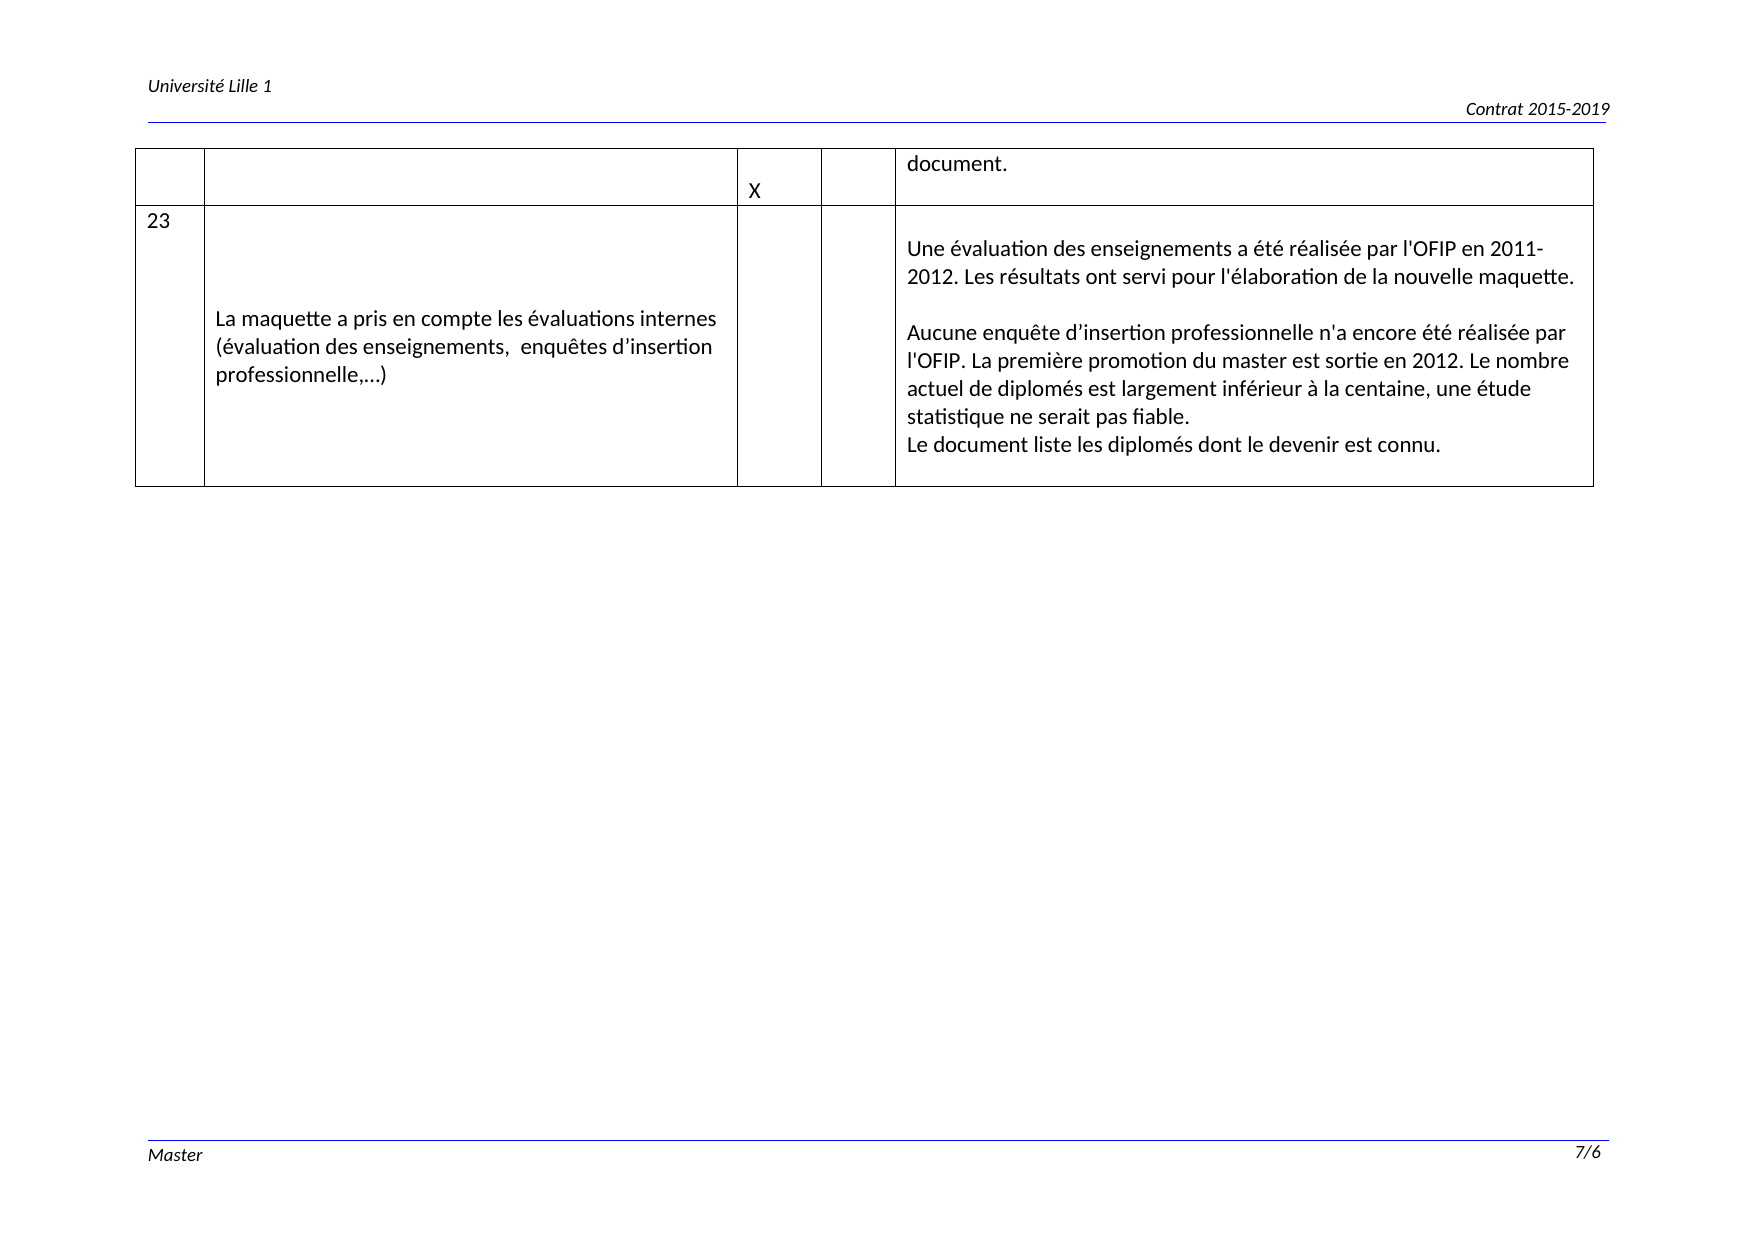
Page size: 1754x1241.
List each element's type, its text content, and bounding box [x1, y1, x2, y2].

table_cell [822, 206, 895, 486]
table_cell [136, 149, 204, 205]
table_cell [205, 149, 737, 205]
table_cell [822, 149, 895, 205]
table_cell [738, 206, 821, 486]
table_cell 23 [136, 206, 204, 486]
table_cell La maquette a pris en compte les évaluations internes (évaluation des enseignements, enquêtes d’insertion professionnelle,…) [205, 206, 737, 486]
table_cell Une évaluation des enseignements a été réalisée par l'OFIP en 2011-2012. Les résultats ont servi pour l'élaboration de la nouvelle maquette. Aucune enquête d’insertion professionnelle n'a encore été réalisée par l'OFIP. La première promotion du master est sortie en 2012. Le nombre actuel de diplomés est largement inférieur à la centaine, une étude statistique ne serait pas fiable. Le document liste les diplomés dont le devenir est connu. [896, 206, 1593, 486]
table_cell document. [896, 149, 1593, 205]
table_cell X [738, 149, 821, 205]
